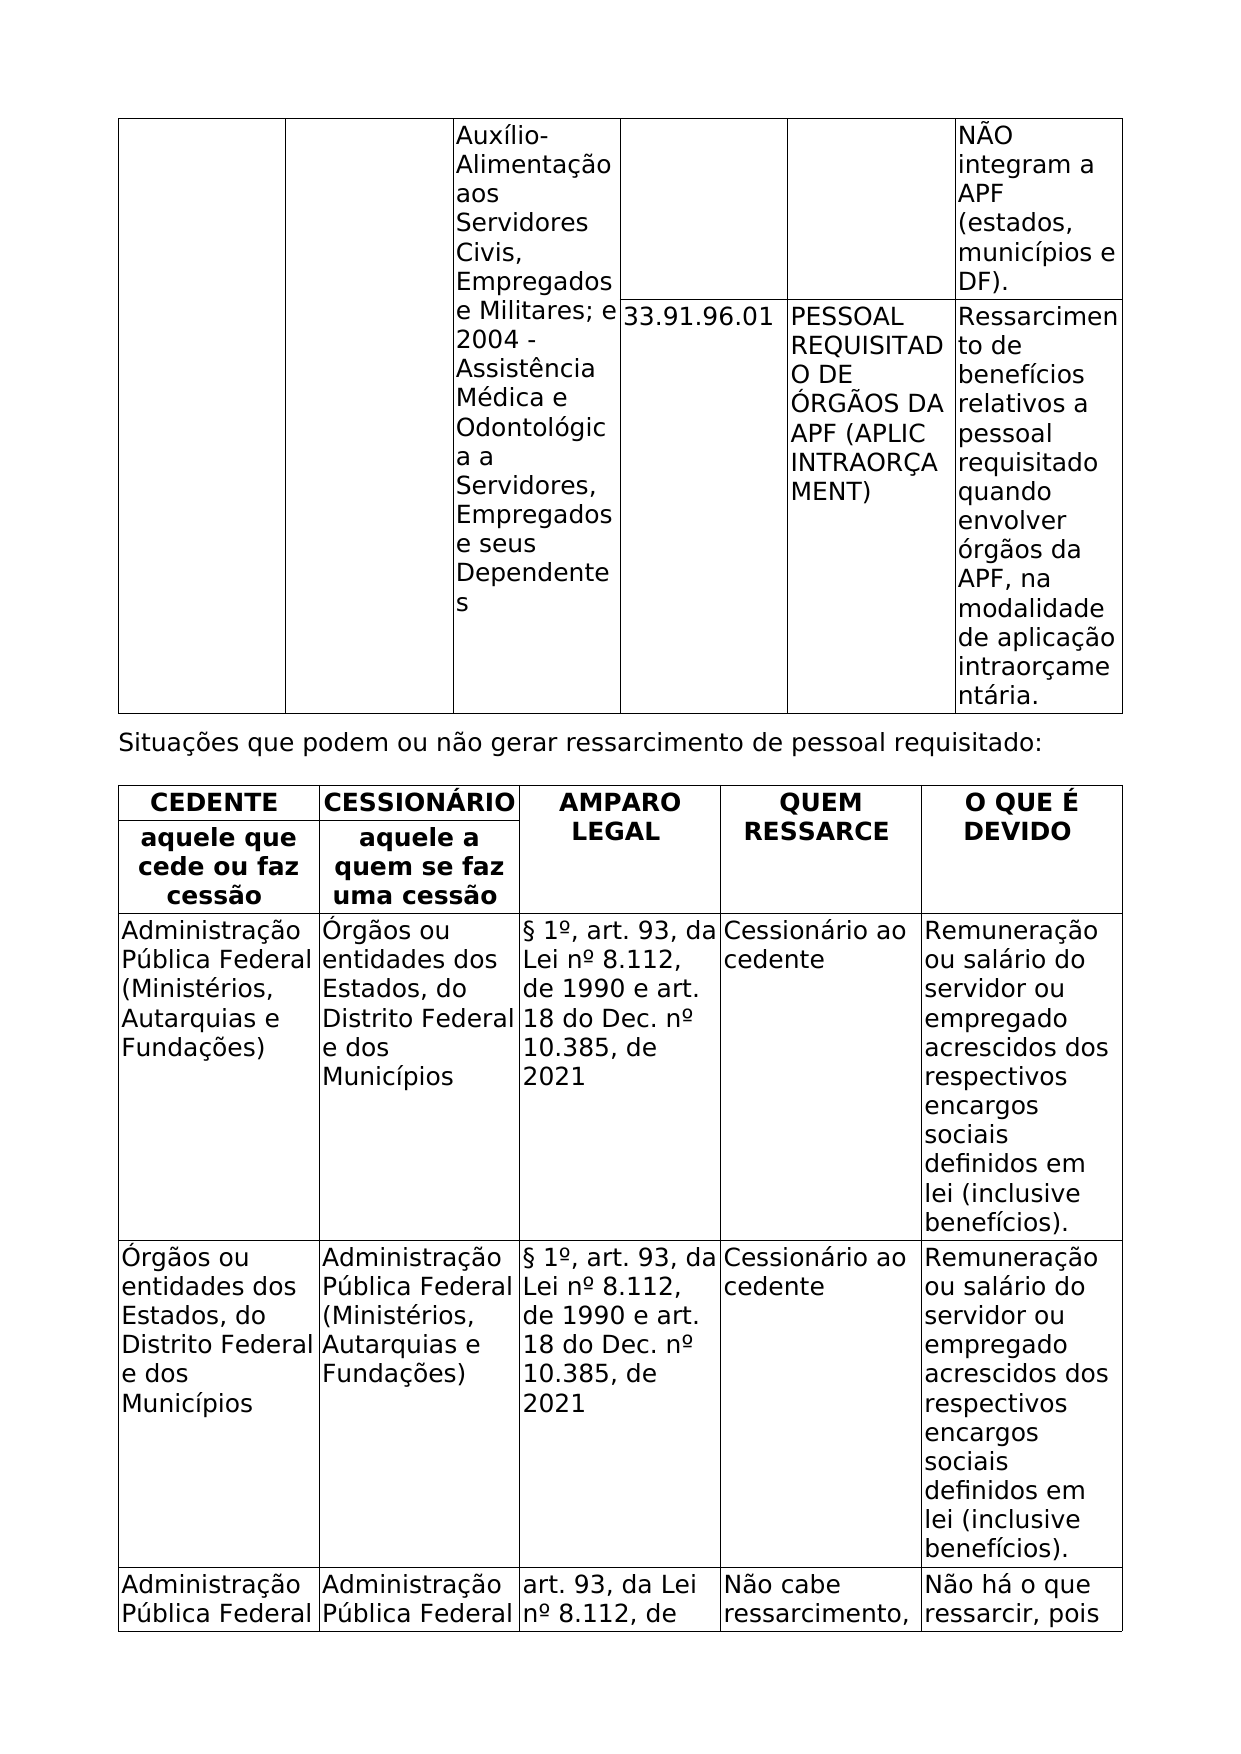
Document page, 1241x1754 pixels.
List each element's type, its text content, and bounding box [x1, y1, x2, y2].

table_header AMPARO LEGAL [520, 786, 720, 913]
table_cell Remuneração ou salário do servidor ou empregado acrescidos dos respectivos encargos sociais definidos em lei (inclusive benefícios). [922, 914, 1122, 1240]
table_cell aquele que cede ou faz cessão [119, 821, 319, 913]
table_cell Administração Pública Federal [119, 1568, 319, 1631]
text Situações que podem ou não gerar ressarcimento de pessoal requisitado: [118, 728, 1122, 757]
table_cell Não há o que ressarcir, pois [922, 1568, 1122, 1631]
table_cell § 1º, art. 93, da Lei nº 8.112, de 1990 e art. 18 do Dec. nº 10.385, de 2021 [520, 914, 720, 1240]
table_cell Órgãos ou entidades dos Estados, do Distrito Federal e dos Municípios [119, 1241, 319, 1567]
table_header CESSIONÁRIO [320, 786, 519, 820]
table_cell [119, 119, 285, 713]
table_cell Remuneração ou salário do servidor ou empregado acrescidos dos respectivos encargos sociais definidos em lei (inclusive benefícios). [922, 1241, 1122, 1567]
table_cell Cessionário ao cedente [721, 914, 921, 1240]
table_cell [788, 119, 955, 299]
table_cell Administração Pública Federal (Ministérios, Autarquias e Fundações) [119, 914, 319, 1240]
table_cell - Auxílio-Alimentação aos Servidores Civis, Empregados e Militares; e 2004 - Assistência Médica e Odontológica a Servidores, Empregados e seus Dependentes [454, 119, 620, 713]
table_cell Administração Pública Federal (Ministérios, Autarquias e Fundações) [320, 1241, 519, 1567]
table_cell Administração Pública Federal [320, 1568, 519, 1631]
table_cell PESSOAL REQUISITADO DE ÓRGÃOS DA APF (APLIC INTRAORÇAMENT) [788, 300, 955, 713]
table_header CEDENTE [119, 786, 319, 820]
table_cell Cessionário ao cedente [721, 1241, 921, 1567]
table_header QUEM RESSARCE [721, 786, 921, 913]
table_cell 33.91.96.01 [621, 300, 787, 713]
table_cell NÃO integram a APF (estados, municípios e DF). [956, 119, 1122, 299]
table_header O QUE É DEVIDO [922, 786, 1122, 913]
table_cell § 1º, art. 93, da Lei nº 8.112, de 1990 e art. 18 do Dec. nº 10.385, de 2021 [520, 1241, 720, 1567]
table_cell [621, 119, 787, 299]
table_cell Órgãos ou entidades dos Estados, do Distrito Federal e dos Municípios [320, 914, 519, 1240]
table_cell Ressarcimento de benefícios relativos a pessoal requisitado quando envolver órgãos da APF, na modalidade de aplicação intraorçamentária. [956, 300, 1122, 713]
table_cell Não cabe ressarcimento, [721, 1568, 921, 1631]
table_cell [286, 119, 453, 713]
table_cell aquele a quem se faz uma cessão [320, 821, 519, 913]
table_cell art. 93, da Lei nº 8.112, de [520, 1568, 720, 1631]
